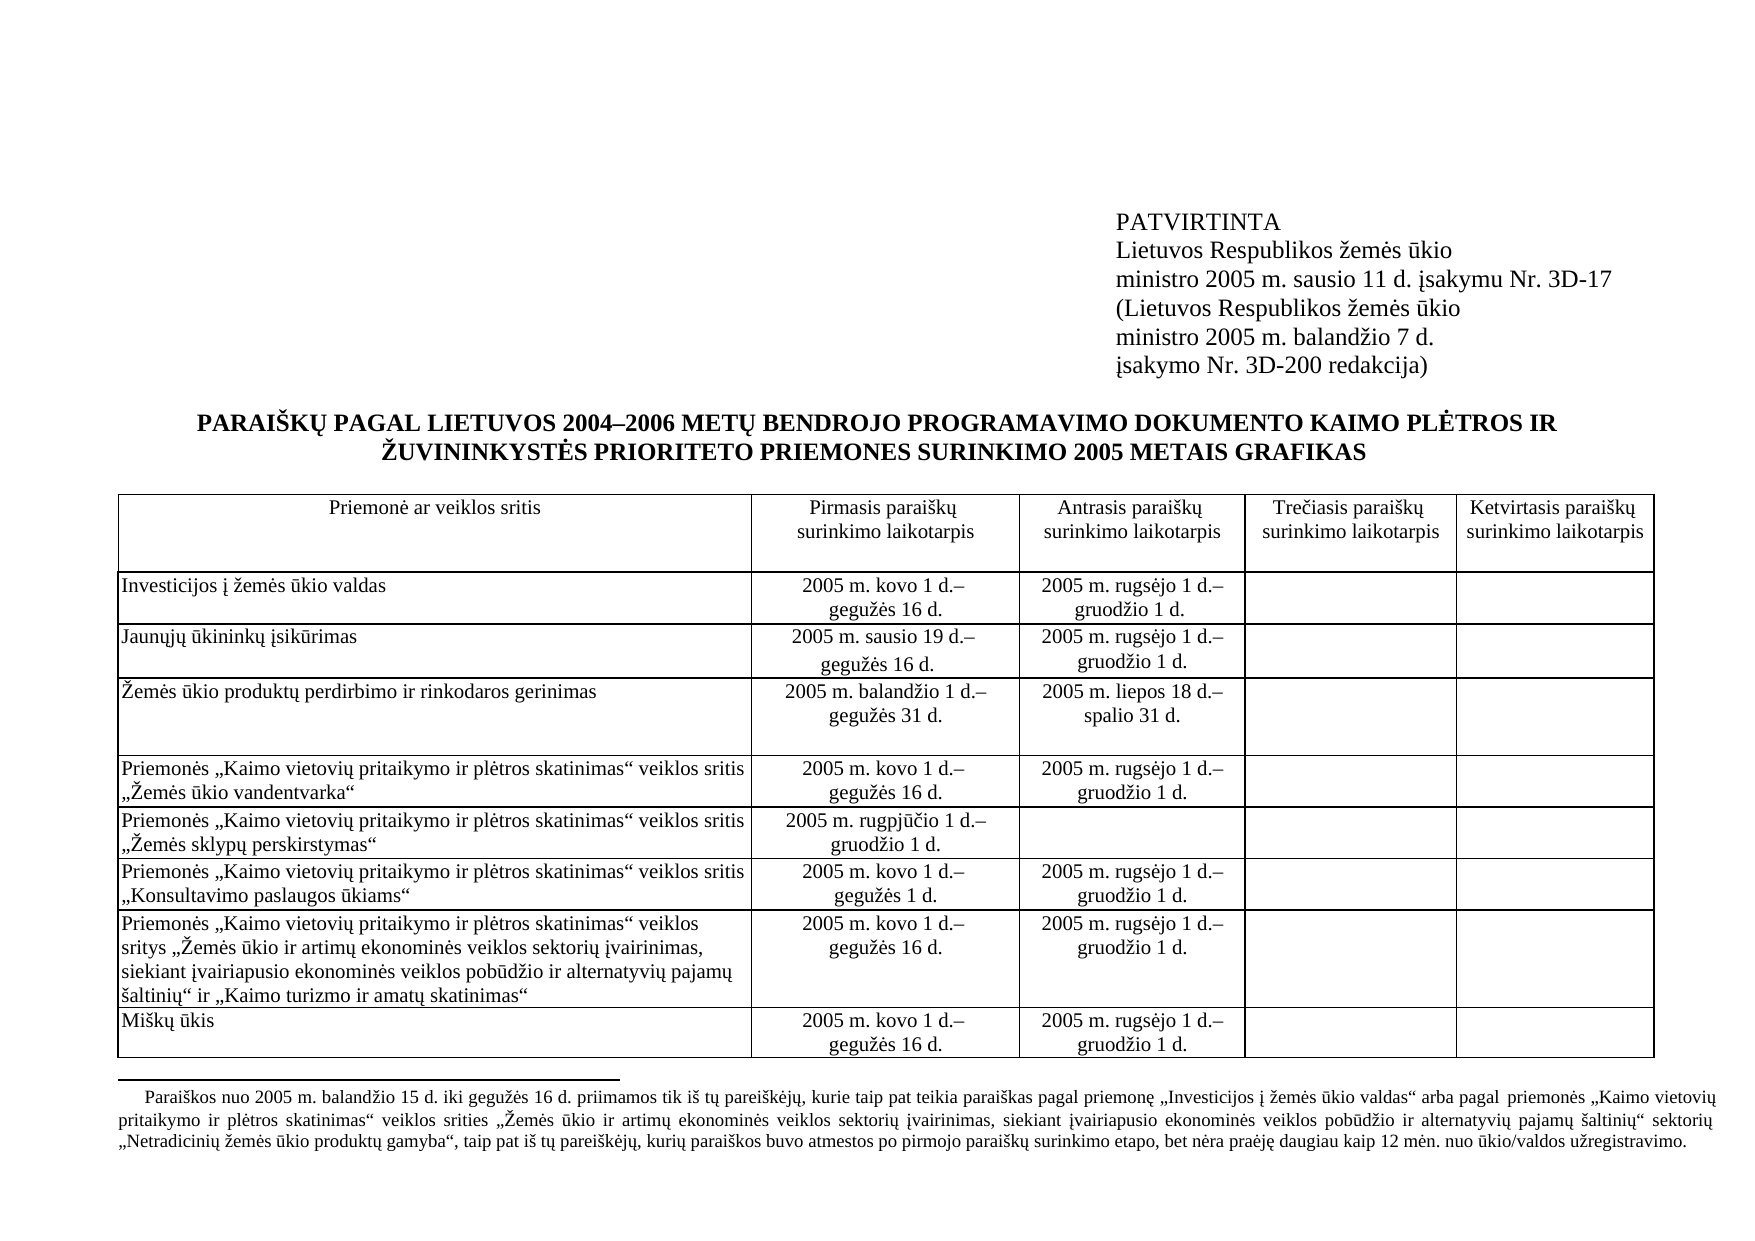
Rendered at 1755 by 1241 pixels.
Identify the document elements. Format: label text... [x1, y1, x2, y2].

table_header Pirmasis paraiškų surinkimo laikotarpis [752, 495, 1019, 571]
table_cell [1457, 573, 1653, 623]
table_cell 2005 m. liepos 18 d.– spalio 31 d. [1020, 679, 1244, 754]
table_cell 2005 m. kovo 1 d.– gegužės 1 d. [752, 859, 1019, 909]
table_cell [1246, 679, 1456, 754]
table_cell Priemonės „Kaimo vietovių pritaikymo ir plėtros skatinimas“ veiklos sritis „Žemės sklypų perskirstymas“ [119, 808, 751, 857]
table_cell 2005 m. rugsėjo 1 d.– gruodžio 1 d. [1020, 1008, 1244, 1056]
table_cell 2005 m. rugsėjo 1 d.– gruodžio 1 d. [1020, 756, 1244, 806]
table_cell 2005 m. rugsėjo 1 d.– gruodžio 1 d. [1020, 911, 1244, 1007]
table_cell 2005 m. kovo 1 d.– gegužės 16 d. [752, 573, 1019, 623]
table_cell 2005 m. kovo 1 d.– gegužės 16 d. [752, 911, 1019, 1007]
table_cell Investicijos į žemės ūkio valdas [119, 573, 751, 623]
table_cell [1246, 1008, 1456, 1056]
text ministro 2005 m. balandžio 7 d. [118, 322, 1636, 350]
table_cell Miškų ūkis [119, 1008, 751, 1056]
text Lietuvos Respublikos žemės ūkio [118, 235, 1636, 264]
table_cell [1246, 911, 1456, 1007]
table_header Priemonė ar veiklos sritis [119, 495, 751, 571]
table_cell [1246, 859, 1456, 909]
table_cell 2005 m. sausio 19 d.– gegužės 16 d. [752, 625, 1019, 677]
table_cell [1457, 911, 1653, 1007]
table_cell [1246, 756, 1456, 806]
table_cell [1457, 756, 1653, 806]
table_cell Priemonės „Kaimo vietovių pritaikymo ir plėtros skatinimas“ veiklos sritis „Žemės ūkio vandentvarka“ [119, 756, 751, 806]
table_header Ketvirtasis paraiškų surinkimo laikotarpis [1457, 495, 1653, 571]
table_cell [1457, 679, 1653, 754]
table_cell [1457, 1008, 1653, 1056]
table_cell 2005 m. rugsėjo 1 d.– gruodžio 1 d. [1020, 859, 1244, 909]
table_cell 2005 m. rugsėjo 1 d.– gruodžio 1 d. [1020, 625, 1244, 677]
table_header Trečiasis paraiškų surinkimo laikotarpis [1246, 495, 1456, 571]
text (Lietuvos Respublikos žemės ūkio [118, 293, 1636, 322]
table_cell [1457, 859, 1653, 909]
table_cell [1457, 625, 1653, 677]
text Paraiškų pagal Lietuvos 2004–2006 metų bendrojo programavimo dokumento Kaimo plėtros ir žuvininkystės prioriteto priemones surinkimo 2005 metaIs grafikas [118, 408, 1636, 465]
table_cell 2005 m. rugpjūčio 1 d.– gruodžio 1 d. [752, 808, 1019, 857]
table_cell 2005 m. kovo 1 d.– gegužės 16 d. [752, 756, 1019, 806]
table_cell 2005 m. rugsėjo 1 d.– gruodžio 1 d. [1020, 573, 1244, 623]
table_cell [1246, 808, 1456, 857]
text PATVIRTINTA [118, 207, 1636, 235]
text įsakymo Nr. 3D-200 redakcija) [118, 350, 1636, 379]
table_cell Jaunųjų ūkininkų įsikūrimas [119, 625, 751, 677]
table_cell Priemonės „Kaimo vietovių pritaikymo ir plėtros skatinimas“ veiklos sritys „Žemės ūkio ir artimų ekonominės veiklos sektorių įvairinimas, siekiant įvairiapusio ekonominės veiklos pobūdžio ir alternatyvių pajamų šaltinių“ ir „Kaimo turizmo ir amatų skatinimas“ [119, 911, 751, 1007]
text ministro 2005 m. sausio 11 d. įsakymu Nr. 3D-17 [118, 264, 1636, 293]
table_cell [1246, 625, 1456, 677]
table_cell [1246, 573, 1456, 623]
table_cell 2005 m. balandžio 1 d.– gegužės 31 d. [752, 679, 1019, 754]
table_cell [1457, 808, 1653, 857]
table_cell Žemės ūkio produktų perdirbimo ir rinkodaros gerinimas [119, 679, 751, 754]
table_header Antrasis paraiškų surinkimo laikotarpis [1020, 495, 1244, 571]
table_cell [1020, 808, 1244, 857]
table_cell Priemonės „Kaimo vietovių pritaikymo ir plėtros skatinimas“ veiklos sritis „Konsultavimo paslaugos ūkiams“ [119, 859, 751, 909]
table_cell 2005 m. kovo 1 d.– gegužės 16 d. [752, 1008, 1019, 1056]
